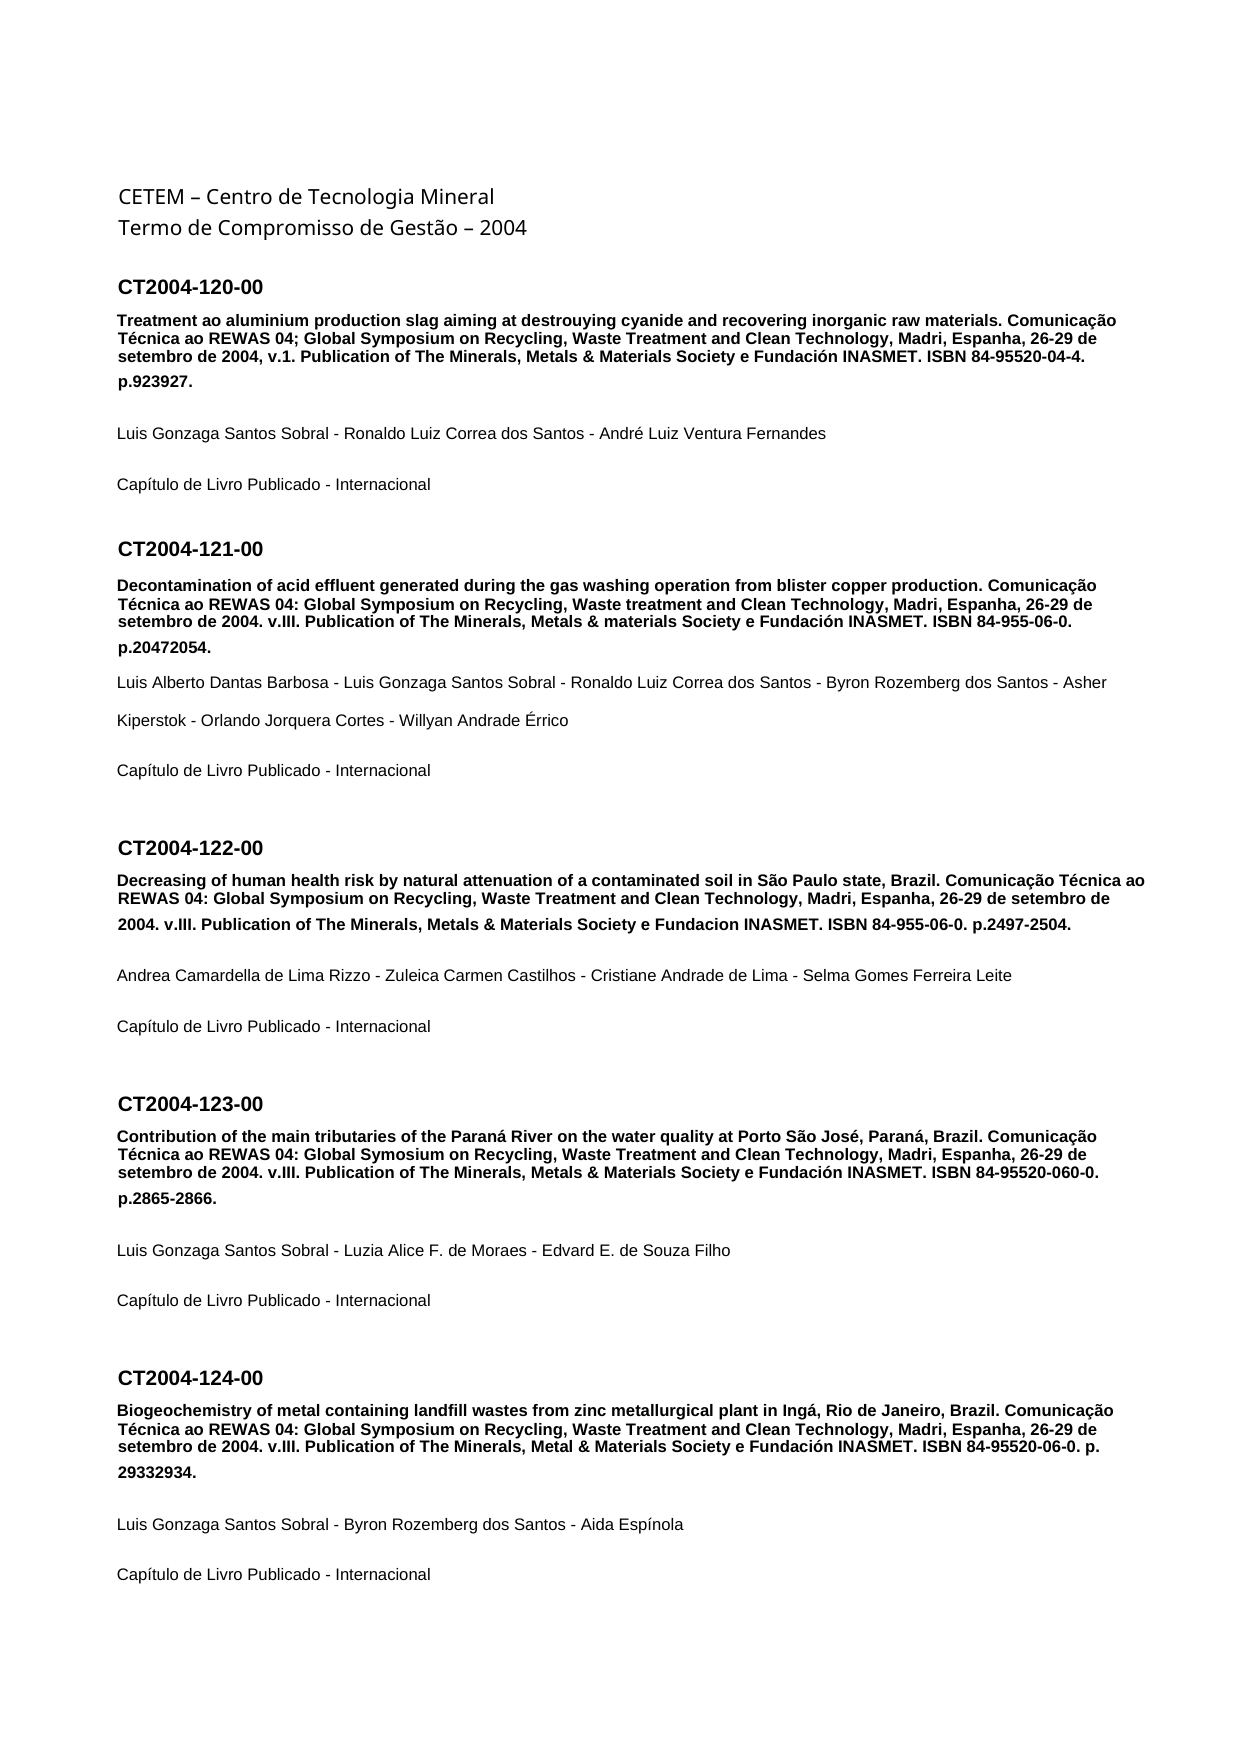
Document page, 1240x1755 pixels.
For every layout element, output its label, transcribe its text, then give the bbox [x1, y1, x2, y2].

text Contribution of the main tributaries of the Paraná River on the water quality at Porto São José, Paraná, Brazil. Comunicação Técnica ao REWAS 04: Global Symosium on Recycling, Waste Treatment and Clean Technology, Madri, Espanha, 26-29 de setembro de 2004. v.III. Publication of The Minerals, Metals & Materials Society e Fundación INASMET. ISBN 84-95520-060-0. p.2865-2866. [117, 1128, 1148, 1209]
text Kiperstok - Orlando Jorquera Cortes - Willyan Andrade Érrico [117, 703, 1150, 731]
text Capítulo de Livro Publicado - Internacional [117, 753, 1150, 782]
text Treatment ao aluminium production slag aiming at destrouying cyanide and recovering inorganic raw materials. Comunicação Técnica ao REWAS 04; Global Symposium on Recycling, Waste Treatment and Clean Technology, Madri, Espanha, 26-29 de setembro de 2004, v.1. Publication of The Minerals, Metals & Materials Society e Fundación INASMET. ISBN 84-95520-04-4. p.923927. [117, 312, 1148, 393]
text Luis Alberto Dantas Barbosa - Luis Gonzaga Santos Sobral - Ronaldo Luiz Correa dos Santos - Byron Rozemberg dos Santos - Asher [117, 673, 1150, 692]
text Decreasing of human health risk by natural attenuation of a contaminated soil in São Paulo state, Brazil. Comunicação Técnica ao REWAS 04: Global Symposium on Recycling, Waste Treatment and Clean Technology, Madri, Espanha, 26-29 de setembro de 2004. v.III. Publication of The Minerals, Metals & Materials Society e Fundacion INASMET. ISBN 84-955-06-0. p.2497-2504. [117, 872, 1148, 935]
text Capítulo de Livro Publicado - Internacional [117, 1009, 1150, 1038]
subtitle CT2004-121-00 [118, 537, 1150, 561]
text Luis Gonzaga Santos Sobral - Byron Rozemberg dos Santos - Aida Espínola [117, 1507, 1150, 1535]
text Decontamination of acid effluent generated during the gas washing operation from blister copper production. Comunicação Técnica ao REWAS 04: Global Symposium on Recycling, Waste treatment and Clean Technology, Madri, Espanha, 26-29 de setembro de 2004. v.III. Publication of The Minerals, Metals & materials Society e Fundación INASMET. ISBN 84-955-06-0. p.20472054. [117, 577, 1148, 658]
text Luis Gonzaga Santos Sobral - Luzia Alice F. de Moraes - Edvard E. de Souza Filho [117, 1233, 1150, 1261]
text Capítulo de Livro Publicado - Internacional [117, 467, 1150, 496]
subtitle CT2004-124-00 [118, 1362, 1150, 1391]
text Biogeochemistry of metal containing landfill wastes from zinc metallurgical plant in Ingá, Rio de Janeiro, Brazil. Comunicação Técnica ao REWAS 04: Global Symposium on Recycling, Waste Treatment and Clean Technology, Madri, Espanha, 26-29 de setembro de 2004. v.III. Publication of The Minerals, Metal & Materials Society e Fundación INASMET. ISBN 84-95520-06-0. p. 29332934. [117, 1402, 1148, 1483]
subtitle CT2004-122-00 [118, 832, 1150, 861]
subtitle CT2004-123-00 [118, 1088, 1150, 1117]
text Luis Gonzaga Santos Sobral - Ronaldo Luiz Correa dos Santos - André Luiz Ventura Fernandes [117, 416, 1150, 445]
text Capítulo de Livro Publicado - Internacional [117, 1557, 1150, 1586]
text Andrea Camardella de Lima Rizzo - Zuleica Carmen Castilhos - Cristiane Andrade de Lima - Selma Gomes Ferreira Leite [117, 958, 1150, 987]
subtitle CT2004-120-00 [118, 271, 1150, 300]
text Capítulo de Livro Publicado - Internacional [117, 1283, 1150, 1312]
